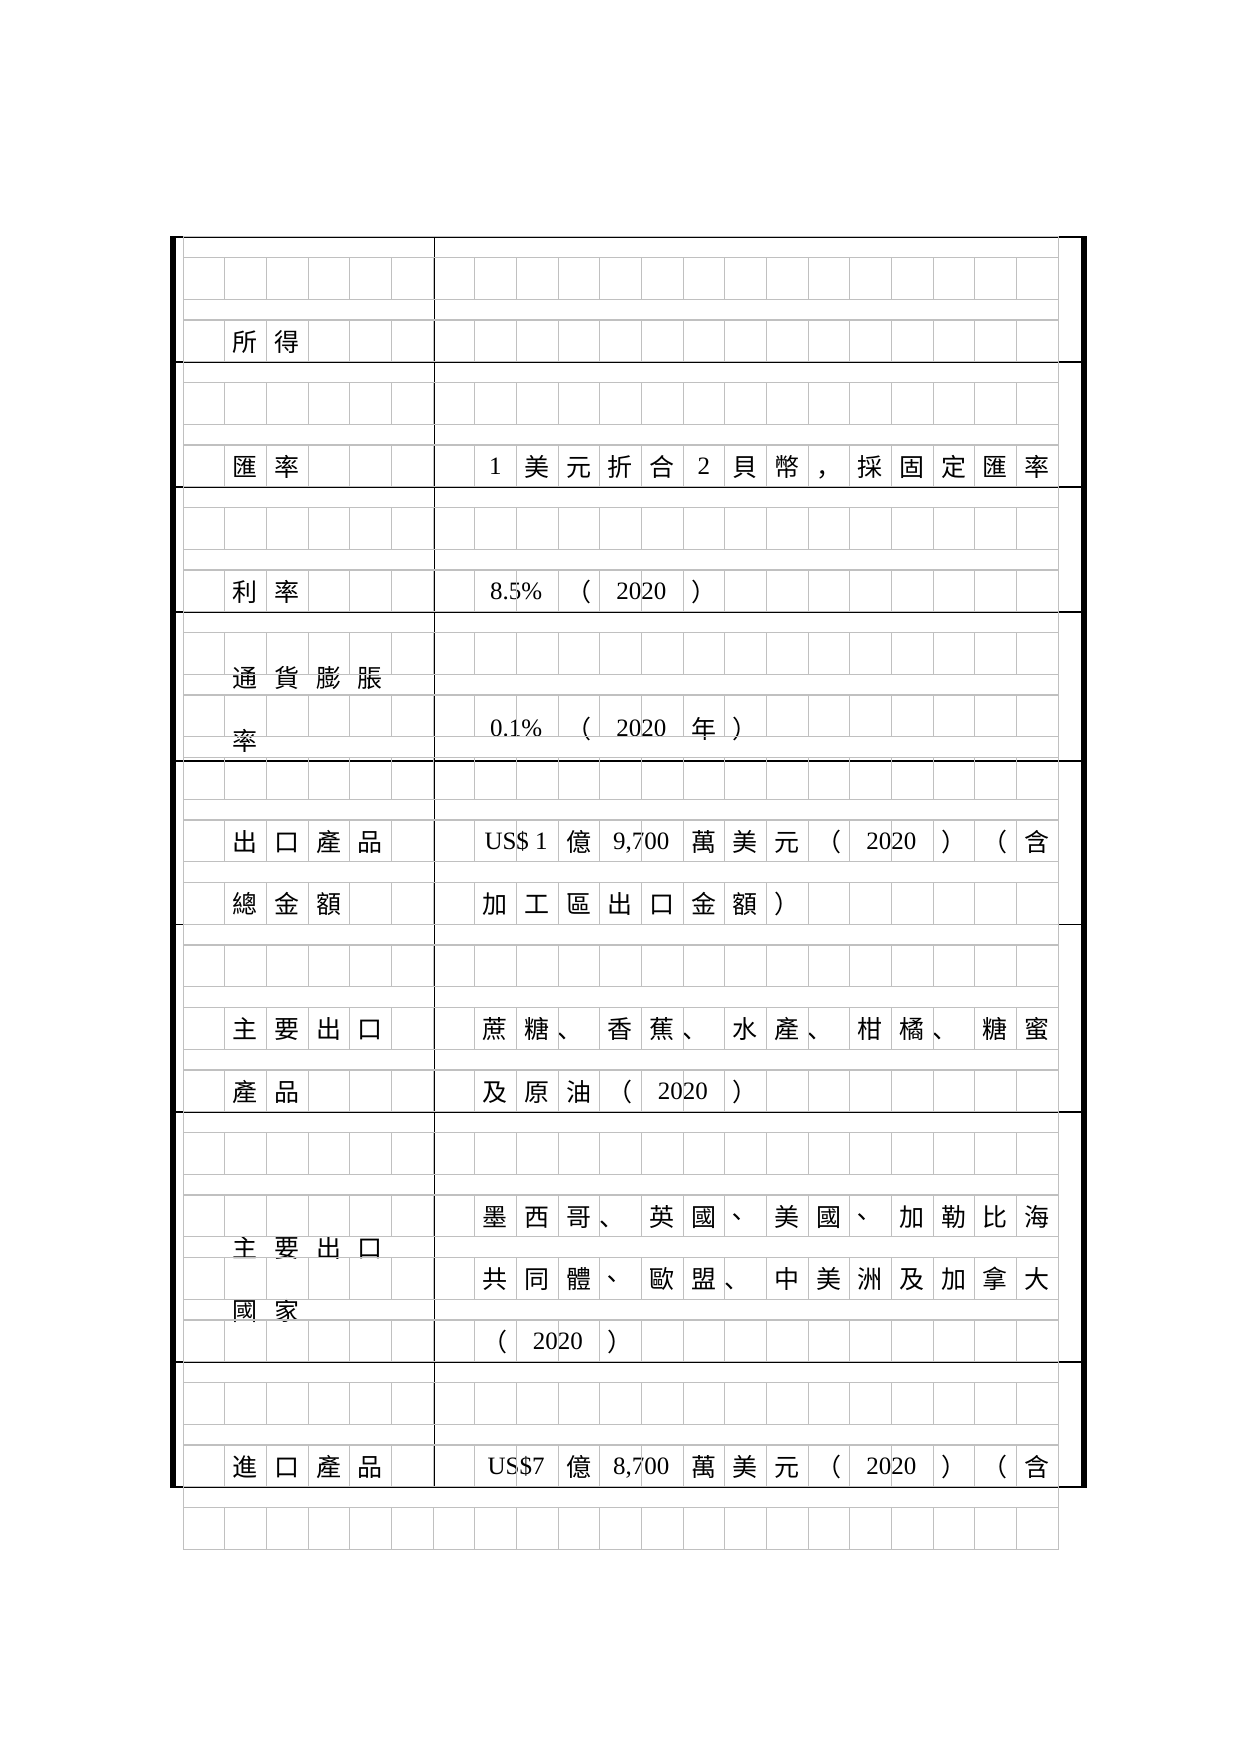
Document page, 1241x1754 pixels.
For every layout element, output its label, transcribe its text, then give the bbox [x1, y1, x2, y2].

table_cell [184, 1446, 224, 1486]
table_cell 8.5%（2020） [435, 488, 1058, 507]
table_cell US$ 1億9,700萬美元（2020）（含加工區出口金額） [642, 821, 683, 861]
table_cell US$7億8,700萬美元（2020）（含加工區進口金額） [435, 1383, 474, 1424]
table_cell US$ 1億9,700萬美元（2020）（含加工區出口金額） [767, 883, 808, 924]
table_cell [350, 1383, 391, 1424]
table_cell 墨西哥、英國、美國、加勒比海共同體、歐盟、中美洲及加拿大（2020） [767, 1321, 808, 1361]
table_cell [1059, 363, 1081, 486]
table_cell 2 [684, 446, 724, 486]
table_cell [309, 1071, 349, 1111]
table_cell [184, 446, 224, 486]
table_cell 墨西哥、英國、美國、加勒比海共同體、歐盟、中美洲及加拿大（2020） [934, 1196, 974, 1236]
table_cell 4,049美元（2020） [934, 321, 974, 361]
table_cell [392, 1008, 433, 1049]
table_cell 8.5%（2020） [850, 508, 891, 549]
table_cell 主要出口國家 [176, 1113, 183, 1361]
table_cell US$ 1億9,700萬美元（2020）（含加工區出口金額） [435, 862, 1058, 882]
table_cell [184, 363, 434, 382]
table_cell US$ 1億9,700萬美元（2020）（含加工區出口金額） [475, 883, 516, 924]
table_cell 8.5%（2020） [435, 571, 474, 611]
table_cell 墨西哥、英國、美國、加勒比海共同體、歐盟、中美洲及加拿大（2020） [809, 1133, 849, 1174]
table_cell [350, 258, 391, 299]
table_cell 8.5%（2020） [475, 508, 516, 549]
table_cell 4,049美元（2020） [725, 321, 766, 361]
table_cell 額 [309, 883, 349, 924]
table_cell [225, 383, 266, 424]
table_cell US$ 1億9,700萬美元（2020）（含加工區出口金額） [435, 800, 1058, 819]
table_cell 4,049美元（2020） [892, 321, 933, 361]
table_cell 0.1%（2020年） [684, 696, 724, 736]
table_cell 墨西哥、英國、美國、加勒比海共同體、歐盟、中美洲及加拿大（2020） [517, 1258, 558, 1299]
table_cell 4,049美元（2020） [975, 321, 1016, 361]
table_cell [184, 488, 434, 507]
table_cell [809, 383, 849, 424]
table_cell 墨西哥、英國、美國、加勒比海共同體、歐盟、中美洲及加拿大（2020） [850, 1133, 891, 1174]
table_cell 產 [309, 821, 349, 861]
table_cell 主要出口國家 [236, 1302, 253, 1319]
table_cell [309, 508, 349, 549]
table_cell 0.1%（2020年） [435, 696, 474, 736]
table_cell 蔗糖、香蕉、水產、柑橘、糖蜜及原油（2020） [684, 946, 724, 986]
table_cell US$7億8,700萬美元（2020）（含加工區進口金額） [975, 1446, 1016, 1486]
table_cell 0.1%（2020年） [517, 633, 558, 674]
table_cell 主要出口國家 [184, 1258, 224, 1299]
table_cell 墨西哥、英國、美國、加勒比海共同體、歐盟、中美洲及加拿大（2020） [517, 1321, 558, 1361]
table_cell 匯 [975, 446, 1016, 486]
table_cell US$ 1億9,700萬美元（2020）（含加工區出口金額） [600, 821, 641, 861]
table_cell [267, 946, 308, 986]
table_cell 0.1%（2020年） [435, 613, 1058, 632]
table_cell [184, 321, 224, 361]
table_cell [392, 1071, 433, 1111]
table_cell US$7億8,700萬美元（2020）（含加工區進口金額） [642, 1383, 683, 1424]
table_cell [267, 258, 308, 299]
table_cell 墨西哥、英國、美國、加勒比海共同體、歐盟、中美洲及加拿大（2020） [1017, 1258, 1058, 1299]
table_cell [184, 925, 434, 944]
table_cell US$7億8,700萬美元（2020）（含加工區進口金額） [1059, 1363, 1081, 1486]
table_cell 墨西哥、英國、美國、加勒比海共同體、歐盟、中美洲及加拿大（2020） [850, 1196, 891, 1236]
table_cell 品 [267, 1071, 308, 1111]
table_cell 墨西哥、英國、美國、加勒比海共同體、歐盟、中美洲及加拿大（2020） [684, 1133, 724, 1174]
table_cell [184, 1383, 224, 1424]
table_cell [176, 488, 183, 611]
table_cell 墨西哥、英國、美國、加勒比海共同體、歐盟、中美洲及加拿大（2020） [435, 1113, 1058, 1132]
table_cell 採 [850, 446, 891, 486]
table_cell 8.5%（2020） [642, 571, 683, 611]
table_cell 0.1%（2020年） [850, 633, 891, 674]
table_cell 主要出口國家 [184, 1133, 224, 1174]
table_cell 蔗糖、香蕉、水產、柑橘、糖蜜及原油（2020） [435, 987, 1058, 1007]
table_cell 產 [309, 1446, 349, 1486]
table_cell 主要出口國家 [184, 1237, 245, 1257]
table_cell 4,049美元（2020） [1017, 258, 1058, 299]
table_cell 固 [892, 446, 933, 486]
table_cell 墨西哥、英國、美國、加勒比海共同體、歐盟、中美洲及加拿大（2020） [725, 1258, 766, 1299]
table_cell [392, 383, 433, 424]
table_cell 8.5%（2020） [600, 571, 641, 611]
table_cell 蔗糖、香蕉、水產、柑橘、糖蜜及原油（2020） [975, 946, 1016, 986]
table_cell US$7億8,700萬美元（2020）（含加工區進口金額） [600, 1446, 641, 1486]
table_cell 墨西哥、英國、美國、加勒比海共同體、歐盟、中美洲及加拿大（2020） [600, 1258, 641, 1299]
table_cell 美 [517, 446, 558, 486]
table_cell 4,049美元（2020） [725, 258, 766, 299]
table_cell 4,049美元（2020） [642, 258, 683, 299]
table_cell US$ 1億9,700萬美元（2020）（含加工區出口金額） [892, 883, 933, 924]
table_cell [184, 508, 224, 549]
table_cell 墨西哥、英國、美國、加勒比海共同體、歐盟、中美洲及加拿大（2020） [475, 1133, 516, 1174]
table_cell US$7億8,700萬美元（2020）（含加工區進口金額） [684, 1446, 724, 1486]
table_cell 蔗糖、香蕉、水產、柑橘、糖蜜及原油（2020） [767, 946, 808, 986]
table_cell 墨西哥、英國、美國、加勒比海共同體、歐盟、中美洲及加拿大（2020） [642, 1321, 683, 1361]
table_cell 8.5%（2020） [684, 508, 724, 549]
table_cell 蔗糖、香蕉、水產、柑橘、糖蜜及原油（2020） [892, 1008, 933, 1049]
table_cell 8.5%（2020） [975, 508, 1016, 549]
table_cell [850, 383, 891, 424]
table_cell 口 [267, 821, 308, 861]
table_cell 8.5%（2020） [559, 571, 599, 611]
table_cell [184, 1008, 224, 1049]
table_cell 8.5%（2020） [684, 571, 724, 611]
table_cell 蔗糖、香蕉、水產、柑橘、糖蜜及原油（2020） [559, 1008, 599, 1049]
table_cell 要 [267, 1008, 308, 1049]
table_cell 蔗糖、香蕉、水產、柑橘、糖蜜及原油（2020） [725, 1008, 766, 1049]
table_cell US$ 1億9,700萬美元（2020）（含加工區出口金額） [767, 762, 808, 799]
table_cell [350, 321, 391, 361]
table_cell US$7億8,700萬美元（2020）（含加工區進口金額） [1017, 1446, 1058, 1486]
table_cell US$ 1億9,700萬美元（2020）（含加工區出口金額） [767, 821, 808, 861]
table_cell 4,049美元（2020） [809, 321, 849, 361]
table_cell 蔗糖、香蕉、水產、柑橘、糖蜜及原油（2020） [517, 1071, 558, 1111]
table_cell 通貨膨脹率 [184, 633, 224, 674]
table_cell US$ 1億9,700萬美元（2020）（含加工區出口金額） [600, 762, 641, 799]
table_cell 通貨膨脹率 [184, 613, 434, 632]
table_cell 0.1%（2020年） [892, 696, 933, 736]
table_cell 8.5%（2020） [642, 508, 683, 549]
table_cell [267, 762, 308, 799]
table_cell 墨西哥、英國、美國、加勒比海共同體、歐盟、中美洲及加拿大（2020） [934, 1133, 974, 1174]
table_cell 品 [350, 1446, 391, 1486]
table_cell [184, 1050, 434, 1069]
table_cell 8.5%（2020） [809, 508, 849, 549]
table_cell [184, 862, 434, 882]
table_cell 蔗糖、香蕉、水產、柑橘、糖蜜及原油（2020） [934, 946, 974, 986]
table_cell 墨西哥、英國、美國、加勒比海共同體、歐盟、中美洲及加拿大（2020） [892, 1133, 933, 1174]
table_cell [392, 946, 433, 986]
table_cell 0.1%（2020年） [767, 696, 808, 736]
table_cell 墨西哥、英國、美國、加勒比海共同體、歐盟、中美洲及加拿大（2020） [435, 1300, 1058, 1319]
table_cell 主要出口國家 [225, 1133, 266, 1174]
table_cell US$ 1億9,700萬美元（2020）（含加工區出口金額） [642, 762, 683, 799]
table_cell 蔗糖、香蕉、水產、柑橘、糖蜜及原油（2020） [809, 946, 849, 986]
table_cell US$ 1億9,700萬美元（2020）（含加工區出口金額） [850, 883, 891, 924]
table_cell 0.1%（2020年） [475, 696, 516, 736]
table_cell 墨西哥、英國、美國、加勒比海共同體、歐盟、中美洲及加拿大（2020） [684, 1196, 724, 1236]
table_cell [225, 946, 266, 986]
table_cell 蔗糖、香蕉、水產、柑橘、糖蜜及原油（2020） [517, 1008, 558, 1049]
table_cell 蔗糖、香蕉、水產、柑橘、糖蜜及原油（2020） [642, 1071, 683, 1111]
table_cell [435, 425, 1058, 444]
table_cell 蔗糖、香蕉、水產、柑橘、糖蜜及原油（2020） [559, 946, 599, 986]
table_cell 率 [267, 446, 308, 486]
table_cell US$ 1億9,700萬美元（2020）（含加工區出口金額） [809, 821, 849, 861]
table_cell 4,049美元（2020） [684, 321, 724, 361]
table_cell [392, 1446, 433, 1486]
table_cell US$7億8,700萬美元（2020）（含加工區進口金額） [435, 1363, 1058, 1382]
table_cell 8.5%（2020） [975, 571, 1016, 611]
table_cell US$7億8,700萬美元（2020）（含加工區進口金額） [850, 1446, 891, 1486]
table_cell 0.1%（2020年） [559, 696, 599, 736]
table_cell 墨西哥、英國、美國、加勒比海共同體、歐盟、中美洲及加拿大（2020） [809, 1258, 849, 1299]
table_cell US$7億8,700萬美元（2020）（含加工區進口金額） [517, 1446, 558, 1486]
table_cell 墨西哥、英國、美國、加勒比海共同體、歐盟、中美洲及加拿大（2020） [809, 1321, 849, 1361]
table_cell [176, 762, 183, 924]
table_cell US$ 1億9,700萬美元（2020）（含加工區出口金額） [725, 821, 766, 861]
table_cell 墨西哥、英國、美國、加勒比海共同體、歐盟、中美洲及加拿大（2020） [892, 1258, 933, 1299]
table_cell 墨西哥、英國、美國、加勒比海共同體、歐盟、中美洲及加拿大（2020） [600, 1196, 641, 1236]
table_cell [350, 1071, 391, 1111]
table_cell US$7億8,700萬美元（2020）（含加工區進口金額） [934, 1446, 974, 1486]
table_cell [350, 946, 391, 986]
table_cell 墨西哥、英國、美國、加勒比海共同體、歐盟、中美洲及加拿大（2020） [559, 1196, 599, 1236]
table_cell 4,049美元（2020） [642, 321, 683, 361]
table_cell 4,049美元（2020） [1017, 321, 1058, 361]
table_cell 8.5%（2020） [725, 571, 766, 611]
table_cell 主要出口國家 [184, 1113, 434, 1132]
table_cell 墨西哥、英國、美國、加勒比海共同體、歐盟、中美洲及加拿大（2020） [559, 1133, 599, 1174]
table_cell US$ 1億9,700萬美元（2020）（含加工區出口金額） [684, 883, 724, 924]
table_cell US$ 1億9,700萬美元（2020）（含加工區出口金額） [850, 762, 891, 799]
table_cell US$ 1億9,700萬美元（2020）（含加工區出口金額） [517, 762, 558, 799]
table_cell 墨西哥、英國、美國、加勒比海共同體、歐盟、中美洲及加拿大（2020） [435, 1237, 1058, 1257]
table_cell [600, 383, 641, 424]
table_cell 主要出口國家 [392, 1133, 433, 1174]
table_cell 4,049美元（2020） [850, 321, 891, 361]
table_cell 主要出口國家 [184, 1175, 434, 1194]
table_cell US$7億8,700萬美元（2020）（含加工區進口金額） [435, 1425, 1058, 1444]
table_cell [184, 571, 224, 611]
table_cell US$ 1億9,700萬美元（2020）（含加工區出口金額） [559, 762, 599, 799]
table_cell 通貨膨脹率 [184, 675, 434, 694]
table_cell 墨西哥、英國、美國、加勒比海共同體、歐盟、中美洲及加拿大（2020） [435, 1321, 474, 1361]
table_cell 4,049美元（2020） [517, 258, 558, 299]
table_cell US$ 1億9,700萬美元（2020）（含加工區出口金額） [934, 883, 974, 924]
table_cell US$7億8,700萬美元（2020）（含加工區進口金額） [725, 1383, 766, 1424]
table_cell 0.1%（2020年） [809, 696, 849, 736]
table_cell [975, 383, 1016, 424]
table_cell 墨西哥、英國、美國、加勒比海共同體、歐盟、中美洲及加拿大（2020） [684, 1321, 724, 1361]
table_cell 主要出口國家 [362, 1241, 377, 1254]
table_cell US$7億8,700萬美元（2020）（含加工區進口金額） [1017, 1383, 1058, 1424]
table_cell 0.1%（2020年） [600, 633, 641, 674]
table_cell [176, 363, 183, 486]
table_cell 4,049美元（2020） [1059, 238, 1081, 361]
table_cell [309, 571, 349, 611]
table_cell 墨西哥、英國、美國、加勒比海共同體、歐盟、中美洲及加拿大（2020） [850, 1321, 891, 1361]
table_cell 蔗糖、香蕉、水產、柑橘、糖蜜及原油（2020） [1017, 1071, 1058, 1111]
table_cell US$ 1億9,700萬美元（2020）（含加工區出口金額） [1017, 883, 1058, 924]
table_cell 蔗糖、香蕉、水產、柑橘、糖蜜及原油（2020） [559, 1071, 599, 1111]
table_cell 墨西哥、英國、美國、加勒比海共同體、歐盟、中美洲及加拿大（2020） [725, 1196, 766, 1236]
table_cell 0.1%（2020年） [725, 696, 766, 736]
table_cell 1 [475, 446, 516, 486]
table_cell 主要出口國家 [309, 1196, 349, 1236]
table_cell 通貨膨脹率 [184, 737, 434, 757]
table_cell 墨西哥、英國、美國、加勒比海共同體、歐盟、中美洲及加拿大（2020） [435, 1258, 474, 1299]
table_cell US$ 1億9,700萬美元（2020）（含加工區出口金額） [809, 762, 849, 799]
table_cell [350, 508, 391, 549]
table_cell US$ 1億9,700萬美元（2020）（含加工區出口金額） [435, 883, 474, 924]
table_cell [392, 258, 433, 299]
table_cell US$7億8,700萬美元（2020）（含加工區進口金額） [934, 1383, 974, 1424]
table_cell US$ 1億9,700萬美元（2020）（含加工區出口金額） [850, 821, 891, 861]
table_cell [642, 383, 683, 424]
table_cell [350, 762, 391, 799]
table_cell 4,049美元（2020） [475, 321, 516, 361]
table_cell [176, 925, 183, 1111]
table_cell US$ 1億9,700萬美元（2020）（含加工區出口金額） [975, 821, 1016, 861]
table_cell 墨西哥、英國、美國、加勒比海共同體、歐盟、中美洲及加拿大（2020） [975, 1196, 1016, 1236]
table_cell 墨西哥、英國、美國、加勒比海共同體、歐盟、中美洲及加拿大（2020） [934, 1321, 974, 1361]
table_cell [309, 258, 349, 299]
table_cell 墨西哥、英國、美國、加勒比海共同體、歐盟、中美洲及加拿大（2020） [684, 1258, 724, 1299]
table_cell 主要出口國家 [267, 1196, 308, 1236]
table_cell 0.1%（2020年） [559, 633, 599, 674]
table_cell US$ 1億9,700萬美元（2020）（含加工區出口金額） [1059, 762, 1081, 924]
table_cell [184, 383, 224, 424]
table_cell [309, 1383, 349, 1424]
table_cell 墨西哥、英國、美國、加勒比海共同體、歐盟、中美洲及加拿大（2020） [435, 1133, 474, 1174]
table_cell US$ 1億9,700萬美元（2020）（含加工區出口金額） [1017, 821, 1058, 861]
table_cell 蔗糖、香蕉、水產、柑橘、糖蜜及原油（2020） [600, 1071, 641, 1111]
table_cell 墨西哥、英國、美國、加勒比海共同體、歐盟、中美洲及加拿大（2020） [559, 1321, 599, 1361]
table_cell 主要出口國家 [329, 1237, 434, 1257]
table_cell 4,049美元（2020） [559, 321, 599, 361]
table_cell 墨西哥、英國、美國、加勒比海共同體、歐盟、中美洲及加拿大（2020） [892, 1196, 933, 1236]
table_cell 主要出口國家 [245, 1237, 284, 1257]
table_cell 墨西哥、英國、美國、加勒比海共同體、歐盟、中美洲及加拿大（2020） [767, 1258, 808, 1299]
table_cell US$ 1億9,700萬美元（2020）（含加工區出口金額） [642, 883, 683, 924]
table_cell 通貨膨脹率 [267, 696, 308, 736]
table_cell 蔗糖、香蕉、水產、柑橘、糖蜜及原油（2020） [517, 946, 558, 986]
table_cell [892, 383, 933, 424]
table_cell US$7億8,700萬美元（2020）（含加工區進口金額） [684, 1383, 724, 1424]
table_cell 墨西哥、英國、美國、加勒比海共同體、歐盟、中美洲及加拿大（2020） [850, 1258, 891, 1299]
table_cell 0.1%（2020年） [517, 696, 558, 736]
table_cell US$ 1億9,700萬美元（2020）（含加工區出口金額） [559, 883, 599, 924]
table_cell 主要出口國家 [309, 1258, 349, 1299]
table_cell 8.5%（2020） [517, 571, 558, 611]
table_cell US$7億8,700萬美元（2020）（含加工區進口金額） [475, 1383, 516, 1424]
table_cell [309, 946, 349, 986]
table_cell 通貨膨脹率 [176, 613, 183, 760]
table_cell 8.5%（2020） [559, 508, 599, 549]
table_cell 蔗糖、香蕉、水產、柑橘、糖蜜及原油（2020） [435, 1008, 474, 1049]
table_cell [392, 821, 433, 861]
table_cell [225, 258, 266, 299]
table_cell 4,049美元（2020） [892, 258, 933, 299]
table_cell 蔗糖、香蕉、水產、柑橘、糖蜜及原油（2020） [934, 1071, 974, 1111]
table_cell [392, 321, 433, 361]
table_cell 主要出口國家 [309, 1321, 349, 1361]
table_cell 8.5%（2020） [435, 508, 474, 549]
table_cell 出 [309, 1008, 349, 1049]
table_cell 8.5%（2020） [934, 571, 974, 611]
table_cell 墨西哥、英國、美國、加勒比海共同體、歐盟、中美洲及加拿大（2020） [600, 1133, 641, 1174]
table_cell [184, 258, 224, 299]
table_cell US$ 1億9,700萬美元（2020）（含加工區出口金額） [892, 821, 933, 861]
table_cell 貝 [725, 446, 766, 486]
table_cell [517, 383, 558, 424]
table_cell 0.1%（2020年） [435, 737, 1058, 757]
table_cell 定 [934, 446, 974, 486]
table_cell US$7億8,700萬美元（2020）（含加工區進口金額） [809, 1446, 849, 1486]
table_cell 墨西哥、英國、美國、加勒比海共同體、歐盟、中美洲及加拿大（2020） [642, 1196, 683, 1236]
table_cell [309, 762, 349, 799]
table_cell 0.1%（2020年） [1059, 613, 1081, 760]
table_cell 蔗糖、香蕉、水產、柑橘、糖蜜及原油（2020） [767, 1071, 808, 1111]
table_cell 蔗糖、香蕉、水產、柑橘、糖蜜及原油（2020） [934, 1008, 974, 1049]
table_cell US$7億8,700萬美元（2020）（含加工區進口金額） [559, 1446, 599, 1486]
table_cell 主要出口國家 [392, 1321, 433, 1361]
table_cell 墨西哥、英國、美國、加勒比海共同體、歐盟、中美洲及加拿大（2020） [975, 1133, 1016, 1174]
table_cell [184, 883, 224, 924]
table_cell 4,049美元（2020） [435, 238, 1058, 257]
table_cell 率 [267, 571, 308, 611]
table_cell US$ 1億9,700萬美元（2020）（含加工區出口金額） [684, 762, 724, 799]
table_cell US$ 1億9,700萬美元（2020）（含加工區出口金額） [934, 821, 974, 861]
table_cell 通貨膨脹率 [350, 696, 391, 736]
table_cell 主要出口國家 [285, 1237, 327, 1257]
table_cell 0.1%（2020年） [850, 696, 891, 736]
table_cell 8.5%（2020） [1017, 508, 1058, 549]
table_cell 墨西哥、英國、美國、加勒比海共同體、歐盟、中美洲及加拿大（2020） [435, 1175, 1058, 1194]
table_cell US$ 1億9,700萬美元（2020）（含加工區出口金額） [684, 821, 724, 861]
table_cell 蔗糖、香蕉、水產、柑橘、糖蜜及原油（2020） [809, 1071, 849, 1111]
table_cell 通貨膨脹率 [392, 696, 433, 736]
table_cell US$ 1億9,700萬美元（2020）（含加工區出口金額） [809, 883, 849, 924]
table_cell [435, 363, 1058, 382]
table_cell US$7億8,700萬美元（2020）（含加工區進口金額） [725, 1446, 766, 1486]
table_cell 主要出口國家 [267, 1133, 308, 1174]
table_cell [176, 1363, 183, 1486]
table_cell [350, 446, 391, 486]
table_cell 8.5%（2020） [1059, 488, 1081, 611]
table_cell 蔗糖、香蕉、水產、柑橘、糖蜜及原油（2020） [1017, 946, 1058, 986]
table_cell [225, 508, 266, 549]
table_cell 總 [225, 883, 266, 924]
table_cell 合 [642, 446, 683, 486]
table_cell 金 [267, 883, 308, 924]
table_cell 蔗糖、香蕉、水產、柑橘、糖蜜及原油（2020） [1059, 925, 1081, 1111]
table_cell 利 [225, 571, 266, 611]
table_cell 主要出口國家 [267, 1258, 308, 1299]
table_cell [176, 238, 183, 361]
table_cell 4,049美元（2020） [767, 321, 808, 361]
table_cell 蔗糖、香蕉、水產、柑橘、糖蜜及原油（2020） [600, 1008, 641, 1049]
table_cell [184, 1363, 434, 1382]
table_cell 口 [350, 1008, 391, 1049]
table_cell 蔗糖、香蕉、水產、柑橘、糖蜜及原油（2020） [642, 946, 683, 986]
table_cell 墨西哥、英國、美國、加勒比海共同體、歐盟、中美洲及加拿大（2020） [475, 1196, 516, 1236]
table_cell 產 [225, 1071, 266, 1111]
table_cell [267, 508, 308, 549]
table_cell 蔗糖、香蕉、水產、柑橘、糖蜜及原油（2020） [850, 1071, 891, 1111]
table_cell 主要出口國家 [392, 1196, 433, 1236]
table_cell 蔗糖、香蕉、水產、柑橘、糖蜜及原油（2020） [809, 1008, 849, 1049]
table_cell [184, 821, 224, 861]
table_cell 蔗糖、香蕉、水產、柑橘、糖蜜及原油（2020） [600, 946, 641, 986]
table_cell US$7億8,700萬美元（2020）（含加工區進口金額） [975, 1383, 1016, 1424]
table_cell 0.1%（2020年） [435, 675, 1058, 694]
table_cell 得 [267, 321, 308, 361]
table_cell US$ 1億9,700萬美元（2020）（含加工區出口金額） [725, 883, 766, 924]
table_cell 蔗糖、香蕉、水產、柑橘、糖蜜及原油（2020） [975, 1008, 1016, 1049]
table_cell US$ 1億9,700萬美元（2020）（含加工區出口金額） [600, 883, 641, 924]
table_cell 4,049美元（2020） [517, 321, 558, 361]
table_cell 墨西哥、英國、美國、加勒比海共同體、歐盟、中美洲及加拿大（2020） [1017, 1196, 1058, 1236]
table_cell 主要出口國家 [392, 1258, 433, 1299]
table_cell US$7億8,700萬美元（2020）（含加工區進口金額） [517, 1383, 558, 1424]
table_cell 主 [225, 1008, 266, 1049]
table_cell [392, 508, 433, 549]
table_cell 蔗糖、香蕉、水產、柑橘、糖蜜及原油（2020） [684, 1008, 724, 1049]
table_cell 主要出口國家 [255, 1300, 434, 1319]
table_cell 蔗糖、香蕉、水產、柑橘、糖蜜及原油（2020） [684, 1071, 724, 1111]
table_cell 匯 [225, 446, 266, 486]
table_cell 主要出口國家 [225, 1258, 266, 1299]
table_cell 主要出口國家 [309, 1133, 349, 1174]
table_cell US$7億8,700萬美元（2020）（含加工區進口金額） [892, 1446, 933, 1486]
table_cell [184, 238, 434, 257]
table_cell 進 [225, 1446, 266, 1486]
table_cell 8.5%（2020） [892, 508, 933, 549]
table_cell US$7億8,700萬美元（2020）（含加工區進口金額） [850, 1383, 891, 1424]
table_cell 品 [350, 821, 391, 861]
table_cell 蔗糖、香蕉、水產、柑橘、糖蜜及原油（2020） [435, 946, 474, 986]
table_cell 墨西哥、英國、美國、加勒比海共同體、歐盟、中美洲及加拿大（2020） [1017, 1321, 1058, 1361]
table_cell [350, 883, 391, 924]
table_cell 墨西哥、英國、美國、加勒比海共同體、歐盟、中美洲及加拿大（2020） [975, 1321, 1016, 1361]
table_cell 0.1%（2020年） [475, 633, 516, 674]
table_cell 墨西哥、英國、美國、加勒比海共同體、歐盟、中美洲及加拿大（2020） [975, 1258, 1016, 1299]
table_cell 主要出口國家 [225, 1321, 266, 1361]
table_cell US$ 1億9,700萬美元（2020）（含加工區出口金額） [517, 883, 558, 924]
table_cell 墨西哥、英國、美國、加勒比海共同體、歐盟、中美洲及加拿大（2020） [642, 1258, 683, 1299]
table_cell 墨西哥、英國、美國、加勒比海共同體、歐盟、中美洲及加拿大（2020） [475, 1258, 516, 1299]
table_cell 墨西哥、英國、美國、加勒比海共同體、歐盟、中美洲及加拿大（2020） [559, 1258, 599, 1299]
table_cell 墨西哥、英國、美國、加勒比海共同體、歐盟、中美洲及加拿大（2020） [475, 1321, 516, 1361]
table_cell 墨西哥、英國、美國、加勒比海共同體、歐盟、中美洲及加拿大（2020） [1017, 1133, 1058, 1174]
table_cell ， [809, 446, 849, 486]
table_cell 墨西哥、英國、美國、加勒比海共同體、歐盟、中美洲及加拿大（2020） [517, 1196, 558, 1236]
table_cell 蔗糖、香蕉、水產、柑橘、糖蜜及原油（2020） [475, 946, 516, 986]
table_cell US$7億8,700萬美元（2020）（含加工區進口金額） [767, 1383, 808, 1424]
table_cell 0.1%（2020年） [892, 633, 933, 674]
table_cell [435, 446, 474, 486]
table_cell [392, 446, 433, 486]
table_cell 0.1%（2020年） [435, 633, 474, 674]
table_cell US$7億8,700萬美元（2020）（含加工區進口金額） [892, 1383, 933, 1424]
table_cell [475, 383, 516, 424]
table_cell US$ 1億9,700萬美元（2020）（含加工區出口金額） [892, 762, 933, 799]
table_cell 通貨膨脹率 [225, 633, 266, 674]
table_cell 4,049美元（2020） [767, 258, 808, 299]
table_cell US$7億8,700萬美元（2020）（含加工區進口金額） [642, 1446, 683, 1486]
table_cell 0.1%（2020年） [934, 696, 974, 736]
table_cell 墨西哥、英國、美國、加勒比海共同體、歐盟、中美洲及加拿大（2020） [725, 1321, 766, 1361]
table_cell 8.5%（2020） [850, 571, 891, 611]
table_cell 4,049美元（2020） [975, 258, 1016, 299]
table_cell [225, 762, 266, 799]
table_cell US$7億8,700萬美元（2020）（含加工區進口金額） [559, 1383, 599, 1424]
table_cell 0.1%（2020年） [975, 633, 1016, 674]
table_cell [267, 383, 308, 424]
table_cell 8.5%（2020） [809, 571, 849, 611]
table_cell [559, 383, 599, 424]
table_cell 蔗糖、香蕉、水產、柑橘、糖蜜及原油（2020） [435, 1050, 1058, 1069]
table_cell US$ 1億9,700萬美元（2020）（含加工區出口金額） [517, 821, 558, 861]
table_cell [184, 800, 434, 819]
table_cell 0.1%（2020年） [975, 696, 1016, 736]
table_cell 墨西哥、英國、美國、加勒比海共同體、歐盟、中美洲及加拿大（2020） [435, 1196, 474, 1236]
table_cell 0.1%（2020年） [600, 696, 641, 736]
table_cell 4,049美元（2020） [600, 321, 641, 361]
table_cell [767, 383, 808, 424]
table_cell 8.5%（2020） [767, 508, 808, 549]
table_cell 墨西哥、英國、美國、加勒比海共同體、歐盟、中美洲及加拿大（2020） [1059, 1113, 1081, 1361]
table_cell US$ 1億9,700萬美元（2020）（含加工區出口金額） [1017, 762, 1058, 799]
table_cell 4,049美元（2020） [684, 258, 724, 299]
table_cell 蔗糖、香蕉、水產、柑橘、糖蜜及原油（2020） [975, 1071, 1016, 1111]
table_cell 8.5%（2020） [517, 508, 558, 549]
table_cell [184, 987, 434, 1007]
table_cell 通貨膨脹率 [309, 633, 349, 674]
table_cell 墨西哥、英國、美國、加勒比海共同體、歐盟、中美洲及加拿大（2020） [725, 1133, 766, 1174]
table_cell 主要出口國家 [184, 1196, 224, 1236]
table_cell 蔗糖、香蕉、水產、柑橘、糖蜜及原油（2020） [435, 925, 1058, 944]
table_cell US$7億8,700萬美元（2020）（含加工區進口金額） [809, 1383, 849, 1424]
table_cell 0.1%（2020年） [642, 633, 683, 674]
table_cell 0.1%（2020年） [934, 633, 974, 674]
table_cell 4,049美元（2020） [559, 258, 599, 299]
table_cell 蔗糖、香蕉、水產、柑橘、糖蜜及原油（2020） [475, 1008, 516, 1049]
table_cell 口 [267, 1446, 308, 1486]
table_cell US$ 1億9,700萬美元（2020）（含加工區出口金額） [475, 821, 516, 861]
table_cell 墨西哥、英國、美國、加勒比海共同體、歐盟、中美洲及加拿大（2020） [600, 1321, 641, 1361]
table_cell 0.1%（2020年） [1017, 696, 1058, 736]
table_cell 0.1%（2020年） [767, 633, 808, 674]
table_cell 4,049美元（2020） [934, 258, 974, 299]
table_cell 主要出口國家 [184, 1321, 224, 1361]
table_cell 蔗糖、香蕉、水產、柑橘、糖蜜及原油（2020） [475, 1071, 516, 1111]
table_cell [184, 300, 434, 319]
table_cell 主要出口國家 [350, 1321, 391, 1361]
table_cell US$7億8,700萬美元（2020）（含加工區進口金額） [767, 1446, 808, 1486]
table_cell 8.5%（2020） [725, 508, 766, 549]
table_cell 墨西哥、英國、美國、加勒比海共同體、歐盟、中美洲及加拿大（2020） [517, 1133, 558, 1174]
table_cell [392, 883, 433, 924]
table_cell US$ 1億9,700萬美元（2020）（含加工區出口金額） [934, 762, 974, 799]
table_cell 8.5%（2020） [934, 508, 974, 549]
table_cell 蔗糖、香蕉、水產、柑橘、糖蜜及原油（2020） [642, 1008, 683, 1049]
table_cell 8.5%（2020） [1017, 571, 1058, 611]
table_cell US$ 1億9,700萬美元（2020）（含加工區出口金額） [975, 883, 1016, 924]
table_cell 墨西哥、英國、美國、加勒比海共同體、歐盟、中美洲及加拿大（2020） [767, 1196, 808, 1236]
table_cell 墨西哥、英國、美國、加勒比海共同體、歐盟、中美洲及加拿大（2020） [892, 1321, 933, 1361]
table_cell 8.5%（2020） [435, 550, 1058, 569]
table_cell [350, 383, 391, 424]
table_cell [684, 383, 724, 424]
table_cell 通貨膨脹率 [350, 633, 391, 674]
table_cell 8.5%（2020） [600, 508, 641, 549]
table_cell 0.1%（2020年） [684, 633, 724, 674]
table_cell 主要出口國家 [350, 1196, 391, 1236]
table_cell US$ 1億9,700萬美元（2020）（含加工區出口金額） [975, 762, 1016, 799]
table_cell [267, 1383, 308, 1424]
table_cell 8.5%（2020） [892, 571, 933, 611]
table_cell 0.1%（2020年） [809, 633, 849, 674]
table_cell 蔗糖、香蕉、水產、柑橘、糖蜜及原油（2020） [850, 1008, 891, 1049]
table_cell US$7億8,700萬美元（2020）（含加工區進口金額） [475, 1446, 516, 1486]
table_cell [225, 1383, 266, 1424]
table_cell 0.1%（2020年） [725, 633, 766, 674]
table_cell [309, 383, 349, 424]
table_cell US$ 1億9,700萬美元（2020）（含加工區出口金額） [475, 762, 516, 799]
table_cell 蔗糖、香蕉、水產、柑橘、糖蜜及原油（2020） [850, 946, 891, 986]
table_cell [184, 550, 434, 569]
table_cell 蔗糖、香蕉、水產、柑橘、糖蜜及原油（2020） [725, 946, 766, 986]
table_cell 4,049美元（2020） [850, 258, 891, 299]
table_cell 8.5%（2020） [475, 571, 516, 611]
table_cell 蔗糖、香蕉、水產、柑橘、糖蜜及原油（2020） [435, 1071, 474, 1111]
table_cell 出 [225, 821, 266, 861]
table_cell [725, 383, 766, 424]
table_cell US$ 1億9,700萬美元（2020）（含加工區出口金額） [435, 821, 474, 861]
table_cell 元 [559, 446, 599, 486]
table_cell 4,049美元（2020） [435, 300, 1058, 319]
table_cell [184, 1425, 434, 1444]
table_cell 墨西哥、英國、美國、加勒比海共同體、歐盟、中美洲及加拿大（2020） [767, 1133, 808, 1174]
table_cell 0.1%（2020年） [1017, 633, 1058, 674]
table_cell 4,049美元（2020） [435, 258, 474, 299]
table_cell 8.5%（2020） [767, 571, 808, 611]
table_cell 蔗糖、香蕉、水產、柑橘、糖蜜及原油（2020） [1017, 1008, 1058, 1049]
table_cell [350, 571, 391, 611]
table_cell [184, 762, 224, 799]
table_cell 主要出口國家 [267, 1321, 308, 1361]
table_cell 4,049美元（2020） [475, 258, 516, 299]
table_cell US$7億8,700萬美元（2020）（含加工區進口金額） [600, 1383, 641, 1424]
table_cell [435, 383, 474, 424]
table_cell 墨西哥、英國、美國、加勒比海共同體、歐盟、中美洲及加拿大（2020） [642, 1133, 683, 1174]
table_cell [184, 946, 224, 986]
table_cell [309, 446, 349, 486]
table_cell 主要出口國家 [225, 1196, 266, 1236]
table_cell [309, 321, 349, 361]
table_cell US$ 1億9,700萬美元（2020）（含加工區出口金額） [725, 762, 766, 799]
table_cell 所 [225, 321, 266, 361]
table_cell US$ 1億9,700萬美元（2020）（含加工區出口金額） [559, 821, 599, 861]
table_cell US$7億8,700萬美元（2020）（含加工區進口金額） [435, 1446, 474, 1486]
table_cell 幣 [767, 446, 808, 486]
table_cell [184, 425, 434, 444]
table_cell 4,049美元（2020） [435, 321, 474, 361]
table_cell [1017, 383, 1058, 424]
table_cell 0.1%（2020年） [642, 696, 683, 736]
table_cell 通貨膨脹率 [392, 633, 433, 674]
table_cell 墨西哥、英國、美國、加勒比海共同體、歐盟、中美洲及加拿大（2020） [934, 1258, 974, 1299]
table_cell 蔗糖、香蕉、水產、柑橘、糖蜜及原油（2020） [892, 946, 933, 986]
table_cell 4,049美元（2020） [809, 258, 849, 299]
table_cell 墨西哥、英國、美國、加勒比海共同體、歐盟、中美洲及加拿大（2020） [809, 1196, 849, 1236]
table_cell 通貨膨脹率 [267, 633, 308, 674]
table_cell 通貨膨脹率 [184, 696, 224, 736]
table_cell US$ 1億9,700萬美元（2020）（含加工區出口金額） [435, 762, 474, 799]
table_cell 主要出口國家 [350, 1133, 391, 1174]
table_cell 蔗糖、香蕉、水產、柑橘、糖蜜及原油（2020） [892, 1071, 933, 1111]
table_cell [934, 383, 974, 424]
table_cell 蔗糖、香蕉、水產、柑橘、糖蜜及原油（2020） [767, 1008, 808, 1049]
table_cell 蔗糖、香蕉、水產、柑橘、糖蜜及原油（2020） [725, 1071, 766, 1111]
table_cell 率 [1017, 446, 1058, 486]
table_cell 折 [600, 446, 641, 486]
table_cell [184, 1071, 224, 1111]
table_cell 4,049美元（2020） [600, 258, 641, 299]
table_cell [392, 762, 433, 799]
table_cell 通貨膨脹率 [309, 696, 349, 736]
table_cell 通貨膨脹率 [225, 696, 266, 736]
table_cell 主要出口國家 [350, 1258, 391, 1299]
table_cell 主要出口國家 [184, 1300, 234, 1319]
table_cell [392, 571, 433, 611]
table_cell [392, 1383, 433, 1424]
